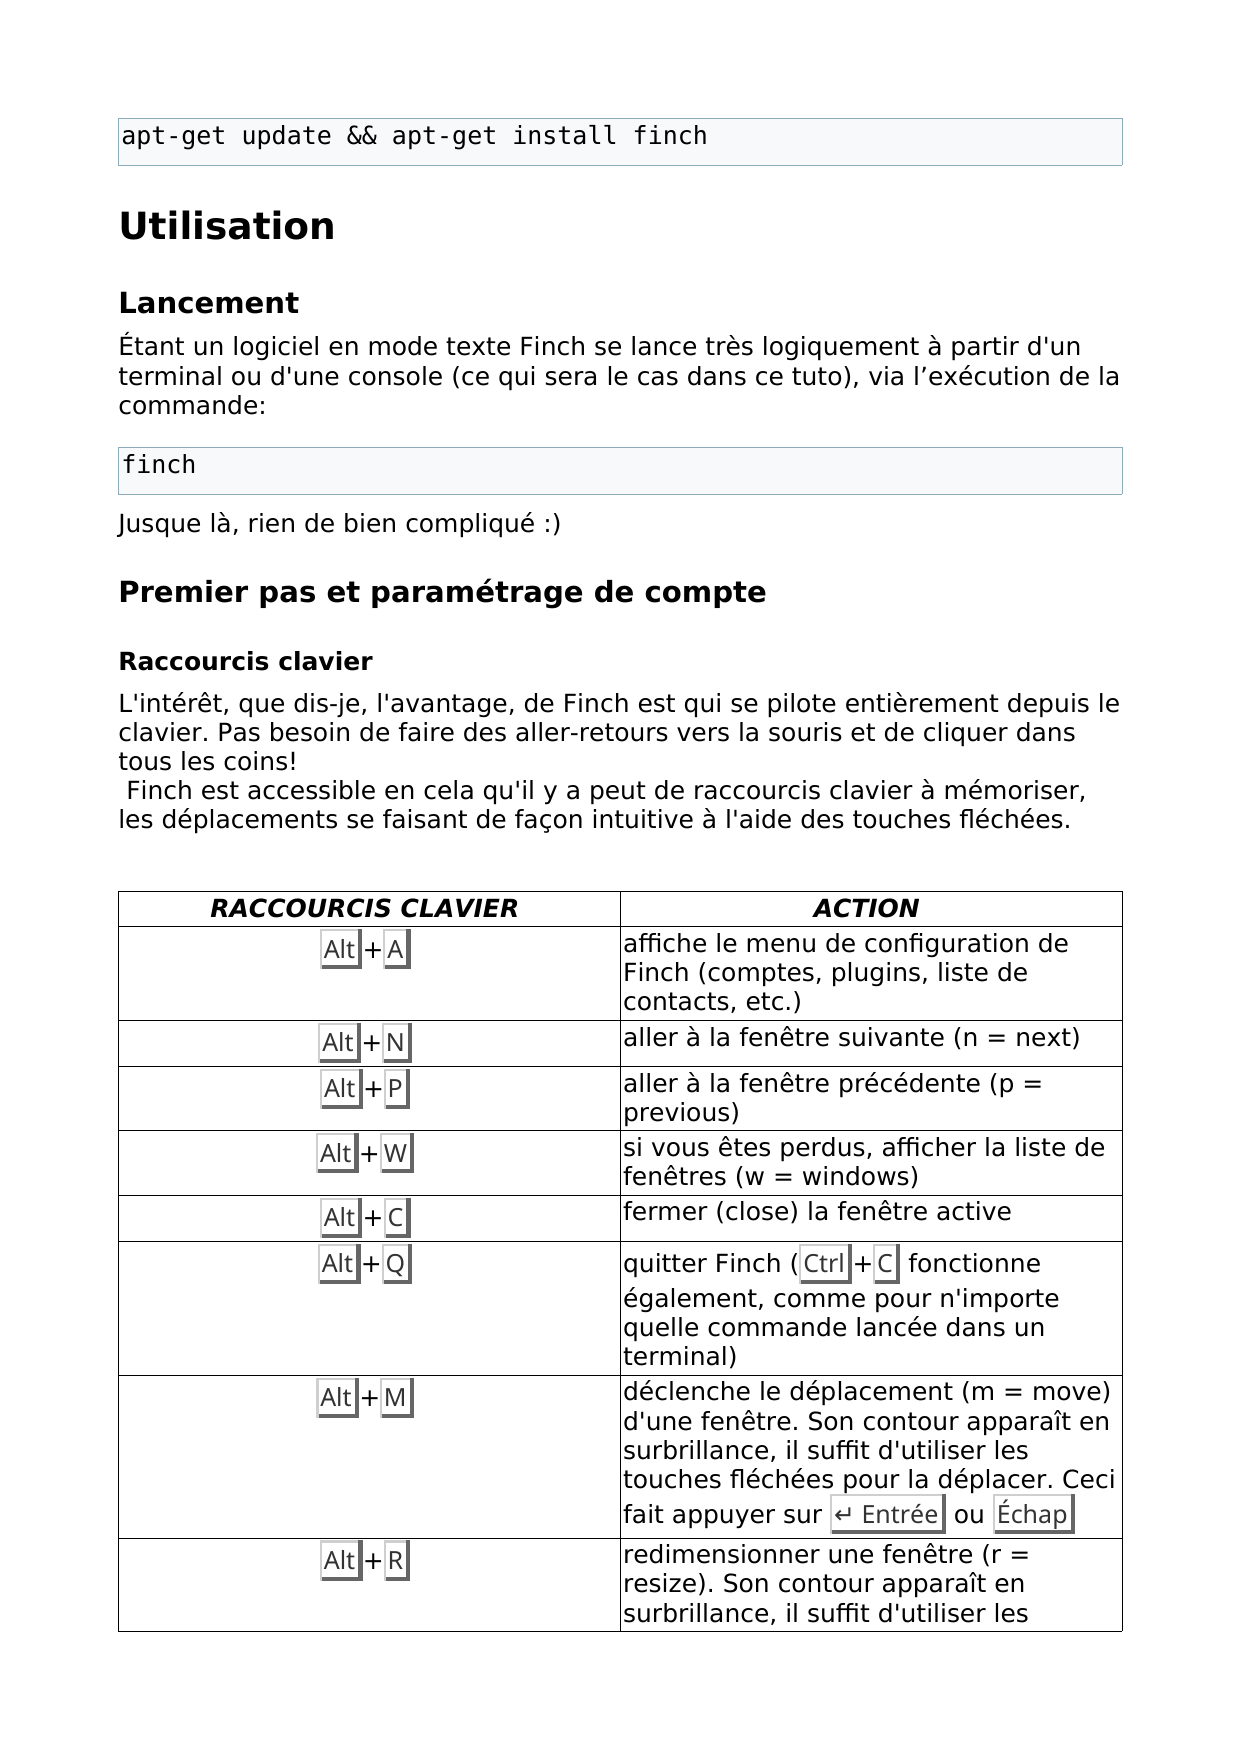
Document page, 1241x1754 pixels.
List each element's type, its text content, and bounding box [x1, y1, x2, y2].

text L'intérêt, que dis-je, l'avantage, de Finch est qui se pilote entièrement depuis le clavier. Pas besoin de faire des aller-retours vers la souris et de cliquer dans tous les coins! Finch est accessible en cela qu'il y a peut de raccourcis clavier à mémoriser, les déplacements se faisant de façon intuitive à l'aide des touches fléchées. [118, 689, 1122, 864]
subtitle Raccourcis clavier [118, 647, 1122, 676]
table_cell affiche le menu de configuration de Finch (comptes, plugins, liste de contacts, etc.) [621, 927, 1122, 1020]
table_cell Alt+Q [119, 1242, 620, 1374]
text Jusque là, rien de bien compliqué :) [118, 509, 1122, 538]
table_header finch [119, 448, 1122, 494]
table_cell Alt+M [119, 1376, 620, 1537]
table_cell Alt+A [119, 927, 620, 1020]
text Étant un logiciel en mode texte Finch se lance très logiquement à partir d'un terminal ou d'une console (ce qui sera le cas dans ce tuto), via l’exécution de la commande: [118, 332, 1122, 420]
table_cell Alt+R [119, 1539, 620, 1631]
table_cell Alt+C [119, 1196, 620, 1241]
table_header RACCOURCIS CLAVIER [119, 892, 620, 926]
table_header apt-get update && apt-get install finch [119, 119, 1122, 165]
subtitle Premier pas et paramétrage de compte [118, 576, 1122, 610]
table_cell si vous êtes perdus, afficher la liste de fenêtres (w = windows) [621, 1131, 1122, 1194]
table_cell aller à la fenêtre suivante (n = next) [621, 1021, 1122, 1066]
table_cell redimensionner une fenêtre (r = resize). Son contour apparaît en surbrillance, il suffit d'utiliser les [621, 1539, 1122, 1631]
subtitle Lancement [118, 286, 1122, 320]
subtitle Utilisation [118, 205, 1122, 248]
table_header ACTION [621, 892, 1122, 926]
table_cell Alt+P [119, 1067, 620, 1130]
table_cell Alt+W [119, 1131, 620, 1194]
table_cell déclenche le déplacement (m = move) d'une fenêtre. Son contour apparaît en surbrillance, il suffit d'utiliser les touches fléchées pour la déplacer. Ceci fait appuyer sur ↵ Entrée ou Échap [621, 1376, 1122, 1537]
table_cell fermer (close) la fenêtre active [621, 1196, 1122, 1241]
table_cell Alt+N [119, 1021, 620, 1066]
table_cell aller à la fenêtre précédente (p = previous) [621, 1067, 1122, 1130]
table_cell quitter Finch (Ctrl+C fonctionne également, comme pour n'importe quelle commande lancée dans un terminal) [621, 1242, 1122, 1374]
